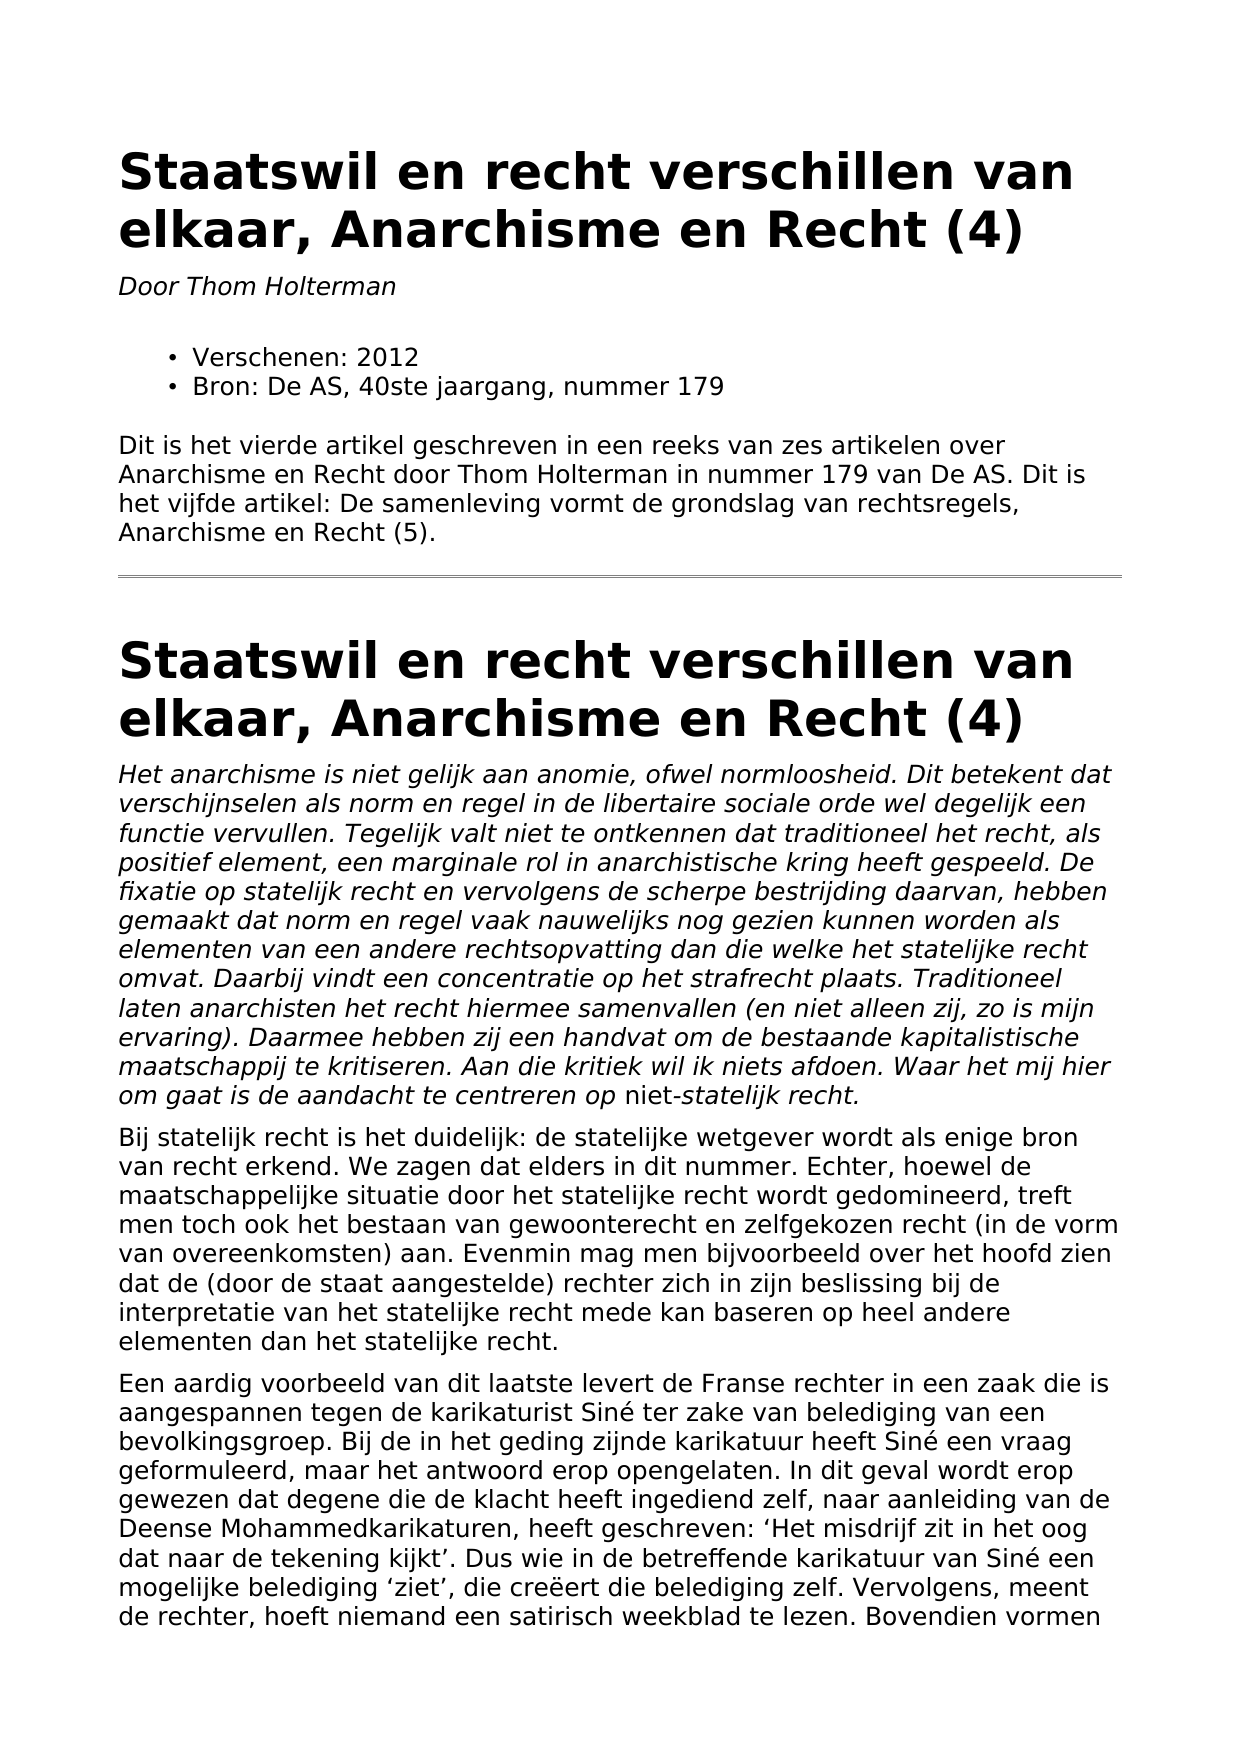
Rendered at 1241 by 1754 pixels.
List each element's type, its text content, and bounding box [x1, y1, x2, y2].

text Dit is het vierde artikel geschreven in een reeks van zes artikelen over Anarchisme en Recht door Thom Holterman in nummer 179 van De AS. Dit is het vijfde artikel: De samenleving vormt de grondslag van rechtsregels, Anarchisme en Recht (5). [118, 431, 1122, 548]
subtitle Staatswil en recht verschillen van elkaar, Anarchisme en Recht (4) [118, 143, 1122, 259]
subtitle Staatswil en recht verschillen van elkaar, Anarchisme en Recht (4) [118, 632, 1122, 748]
text Het anarchisme is niet gelijk aan anomie, ofwel normloosheid. Dit betekent dat verschijnselen als norm en regel in de libertaire sociale orde wel degelijk een functie vervullen. Tegelijk valt niet te ontkennen dat traditioneel het recht, als positief element, een marginale rol in anarchistische kring heeft gespeeld. De fixatie op statelijk recht en vervolgens de scherpe bestrijding daarvan, hebben gemaakt dat norm en regel vaak nauwelijks nog gezien kunnen worden als elementen van een andere rechtsopvatting dan die welke het statelijke recht omvat. Daarbij vindt een concentratie op het strafrecht plaats. Traditioneel laten anarchisten het recht hiermee samenvallen (en niet alleen zij, zo is mijn ervaring). Daarmee hebben zij een handvat om de bestaande kapitalistische maatschappij te kritiseren. Aan die kritiek wil ik niets afdoen. Waar het mij hier om gaat is de aandacht te centreren op niet-statelijk recht. [118, 761, 1122, 1111]
text Bij statelijk recht is het duidelijk: de statelijke wetgever wordt als enige bron van recht erkend. We zagen dat elders in dit nummer. Echter, hoewel de maatschappelijke situatie door het statelijke recht wordt gedomineerd, treft men toch ook het bestaan van gewoonterecht en zelfgekozen recht (in de vorm van overeenkomsten) aan. Evenmin mag men bijvoorbeeld over het hoofd zien dat de (door de staat aangestelde) rechter zich in zijn beslissing bij de interpretatie van het statelijke recht mede kan baseren op heel andere elementen dan het statelijke recht. [118, 1123, 1122, 1356]
list Bron: De AS, 40ste jaargang, nummer 179 [177, 372, 1122, 402]
text Een aardig voorbeeld van dit laatste levert de Franse rechter in een zaak die is aangespannen tegen de karikaturist Siné ter zake van belediging van een bevolkingsgroep. Bij de in het geding zijnde karikatuur heeft Siné een vraag geformuleerd, maar het antwoord erop opengelaten. In dit geval wordt erop gewezen dat degene die de klacht heeft ingediend zelf, naar aanleiding van de Deense Mohammedkarikaturen, heeft geschreven: ‘Het misdrijf zit in het oog dat naar de tekening kijkt’. Dus wie in de betreffende karikatuur van Siné een mogelijke belediging ‘ziet’, die creëert die belediging zelf. Vervolgens, meent de rechter, hoeft niemand een satirisch weekblad te lezen. Bovendien vormen [118, 1369, 1122, 1631]
list Verschenen: 2012 [177, 343, 1122, 372]
text Door Thom Holterman [118, 272, 1122, 301]
